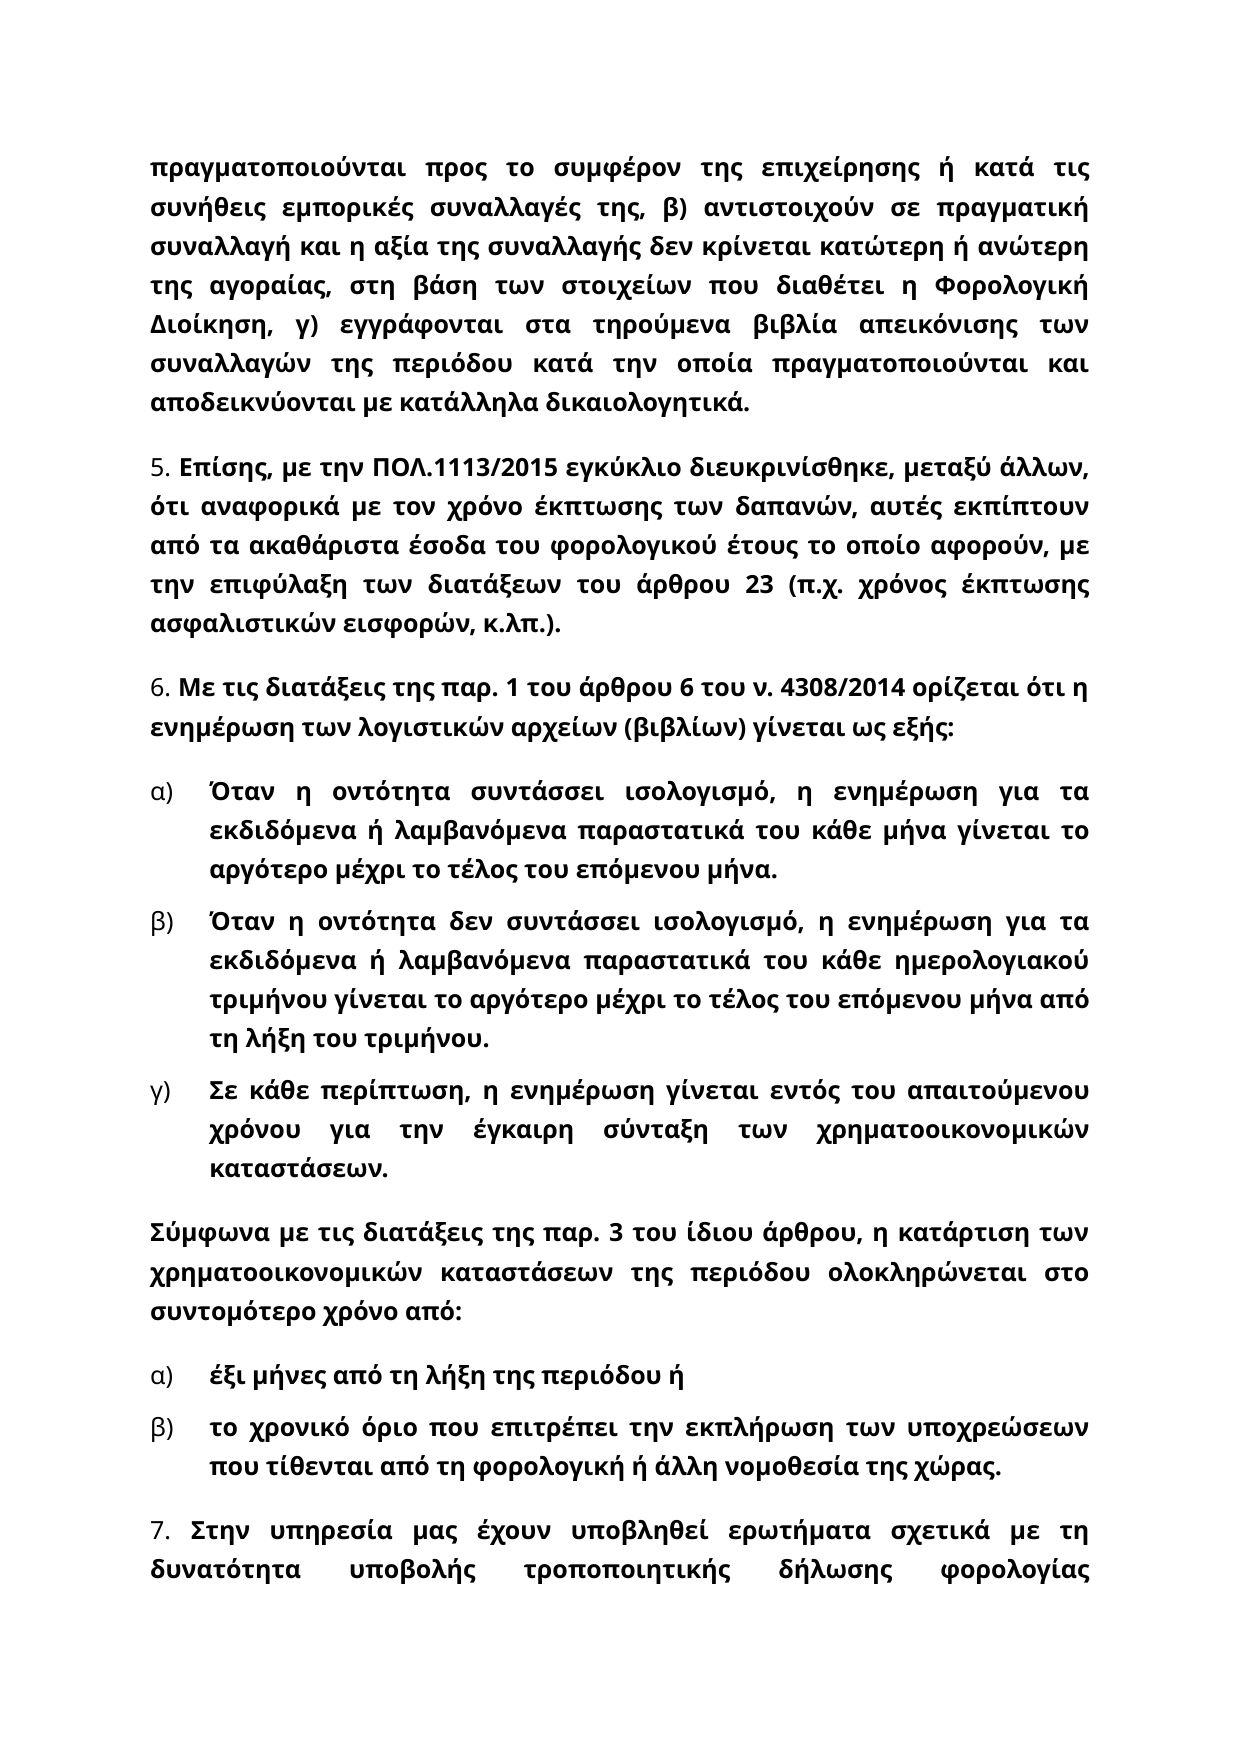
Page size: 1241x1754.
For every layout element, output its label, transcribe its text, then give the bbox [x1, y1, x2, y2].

list γ) Σε κάθε περίπτωση, η ενημέρωση γίνεται εντός του απαιτούμενου χρόνου για την έγκαιρη σύνταξη των χρηματοοικονομικών καταστάσεων. [150, 1072, 1090, 1185]
text 5. Επίσης, με την ΠΟΛ.1113/2015 εγκύκλιο διευκρινίσθηκε, μεταξύ άλλων, ότι αναφορικά με τον χρόνο έκπτωσης των δαπανών, αυτές εκπίπτουν από τα ακαθάριστα έσοδα του φορολογικού έτους το οποίο αφορούν, με την επιφύλαξη των διατάξεων του άρθρου 23 (π.χ. χρόνος έκπτωσης ασφαλιστικών εισφορών, κ.λπ.). [150, 449, 1090, 640]
text 7. Στην υπηρεσία μας έχουν υποβληθεί ερωτήματα σχετικά με τη δυνατότητα υποβολής τροποποιητικής δήλωσης φορολογίας [150, 1512, 1090, 1586]
list β) Όταν η οντότητα δεν συντάσσει ισολογισμό, η ενημέρωση για τα εκδιδόμενα ή λαμβανόμενα παραστατικά του κάθε ημερολογιακού τριμήνου γίνεται το αργότερο μέχρι το τέλος του επόμενου μήνα από τη λήξη του τριμήνου. [150, 903, 1090, 1055]
list α) Όταν η οντότητα συντάσσει ισολογισμό, η ενημέρωση για τα εκδιδόμενα ή λαμβανόμενα παραστατικά του κάθε μήνα γίνεται το αργότερο μέχρι το τέλος του επόμενου μήνα. [150, 773, 1090, 886]
text 6. Με τις διατάξεις της παρ. 1 του άρθρου 6 του ν. 4308/2014 ορίζεται ότι η ενημέρωση των λογιστικών αρχείων (βιβλίων) γίνεται ως εξής: [150, 670, 1090, 743]
list α) έξι μήνες από τη λήξη της περιόδου ή [150, 1357, 1090, 1392]
text Σύμφωνα με τις διατάξεις της παρ. 3 του ίδιου άρθρου, η κατάρτιση των χρηματοοικονομικών καταστάσεων της περιόδου ολοκληρώνεται στο συντομότερο χρόνο από: [150, 1215, 1090, 1327]
text πραγματοποιούνται προς το συμφέρον της επιχείρησης ή κατά τις συνήθεις εμπορικές συναλλαγές της, β) αντιστοιχούν σε πραγματική συναλλαγή και η αξία της συναλλαγής δεν κρίνεται κατώτερη ή ανώτερη της αγοραίας, στη βάση των στοιχείων που διαθέτει η Φορολογική Διοίκηση, γ) εγγράφονται στα τηρούμενα βιβλία απεικόνισης των συναλλαγών της περιόδου κατά την οποία πραγματοποιούνται και αποδεικνύονται με κατάλληλα δικαιολογητικά. [150, 150, 1090, 419]
list β) το χρονικό όριο που επιτρέπει την εκπλήρωση των υποχρεώσεων που τίθενται από τη φορολογική ή άλλη νομοθεσία της χώρας. [150, 1409, 1090, 1482]
